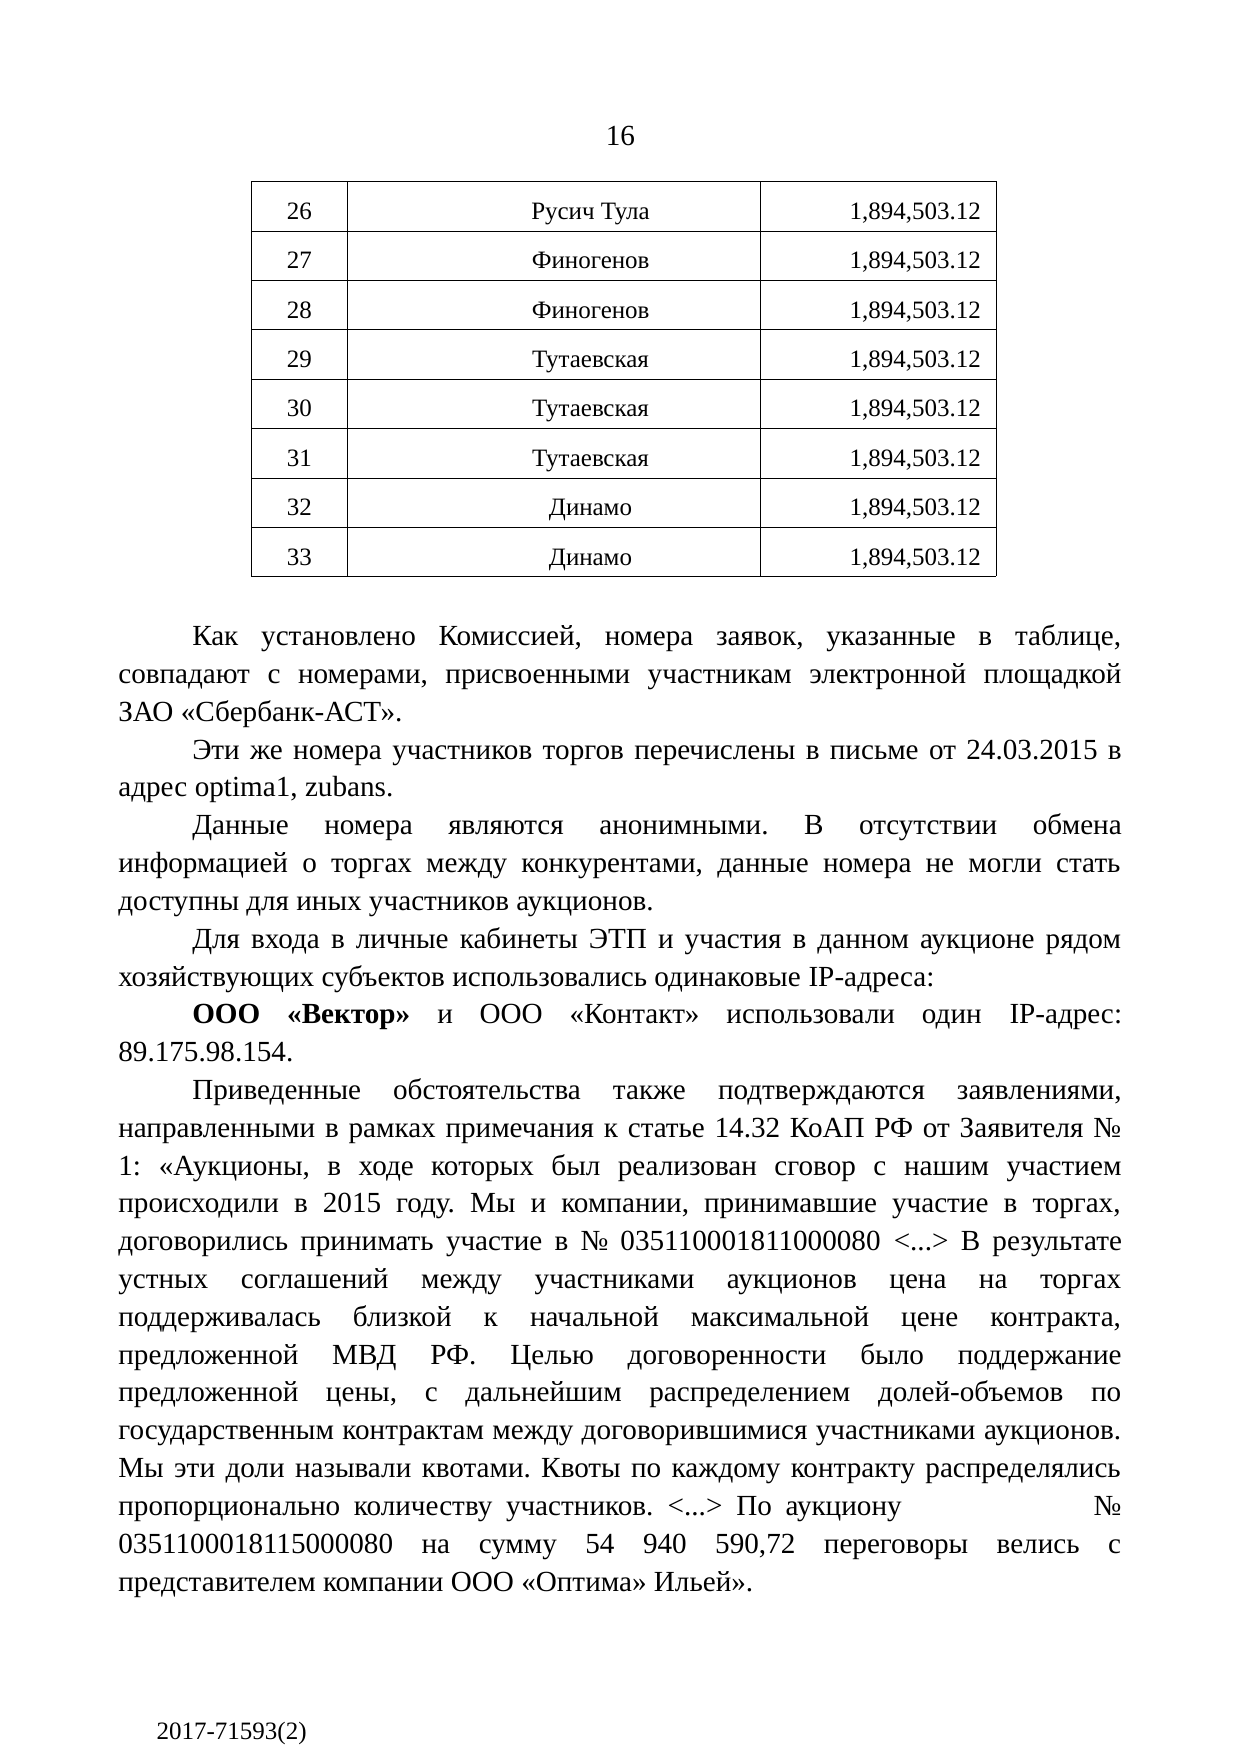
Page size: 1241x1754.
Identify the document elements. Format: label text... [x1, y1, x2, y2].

text ООО «Вектор» и ООО «Контакт» использовали один IP-адрес: 89.175.98.154. [118, 992, 1122, 1068]
table_cell Тутаевская [348, 330, 760, 379]
table_cell 1 894 503,12 [761, 232, 996, 280]
table_cell 1 894 503,12 [761, 182, 996, 231]
table_cell 1 894 503,12 [761, 528, 996, 576]
text Как установлено Комиссией, номера заявок, указанные в таблице, совпадают с номерами, присвоенными участникам электронной площадкой ЗАО «Сбербанк-АСТ». [118, 614, 1122, 727]
table_cell Динамо [348, 479, 760, 527]
table_cell 1 894 503,12 [761, 281, 996, 329]
table_cell Русич Тула [348, 182, 760, 231]
table_cell Финогенов [348, 281, 760, 329]
table_cell 28 [252, 281, 347, 329]
table_cell Тутаевская [348, 429, 760, 477]
text Приведенные обстоятельства также подтверждаются заявлениями, направленными в рамках примечания к статье 14.32 КоАП РФ от Заявителя № 1: «Аукционы, в ходе которых был реализован сговор с нашим участием происходили в 2015 году. Мы и компании, принимавшие участие в торгах, договорились принимать участие в № 035110001811000080 <...> В результате устных соглашений между участниками аукционов цена на торгах поддерживалась близкой к начальной максимальной цене контракта, предложенной МВД РФ. Целью договоренности было поддержание предложенной цены, с дальнейшим распределением долей-объемов по государственным контрактам между договорившимися участниками аукционов. Мы эти доли называли квотами. Квоты по каждому контракту распределялись пропорционально количеству участников. <...> По аукциону № 0351100018115000080 на сумму 54 940 590,72 переговоры велись с представителем компании ООО «Оптима» Ильей». [118, 1068, 1122, 1597]
table_cell 1 894 503,12 [761, 479, 996, 527]
text Эти же номера участников торгов перечислены в письме от 24.03.2015 в адрес optima1, zubans. [118, 727, 1122, 803]
table_cell Динамо [348, 528, 760, 576]
table_cell 30 [252, 380, 347, 428]
table_cell 32 [252, 479, 347, 527]
table_cell 33 [252, 528, 347, 576]
table_cell 1 894 503,12 [761, 380, 996, 428]
text Для входа в личные кабинеты ЭТП и участия в данном аукционе рядом хозяйствующих субъектов использовались одинаковые IP-адреса: [118, 917, 1122, 992]
text Данные номера являются анонимными. В отсутствии обмена информацией о торгах между конкурентами, данные номера не могли стать доступны для иных участников аукционов. [118, 803, 1122, 917]
table_cell Тутаевская [348, 380, 760, 428]
table_cell 26 [252, 182, 347, 231]
table_cell 31 [252, 429, 347, 477]
table_cell 1 894 503,12 [761, 429, 996, 477]
table_cell 29 [252, 330, 347, 379]
table_cell Финогенов [348, 232, 760, 280]
table_cell 1 894 503,12 [761, 330, 996, 379]
table_cell 27 [252, 232, 347, 280]
